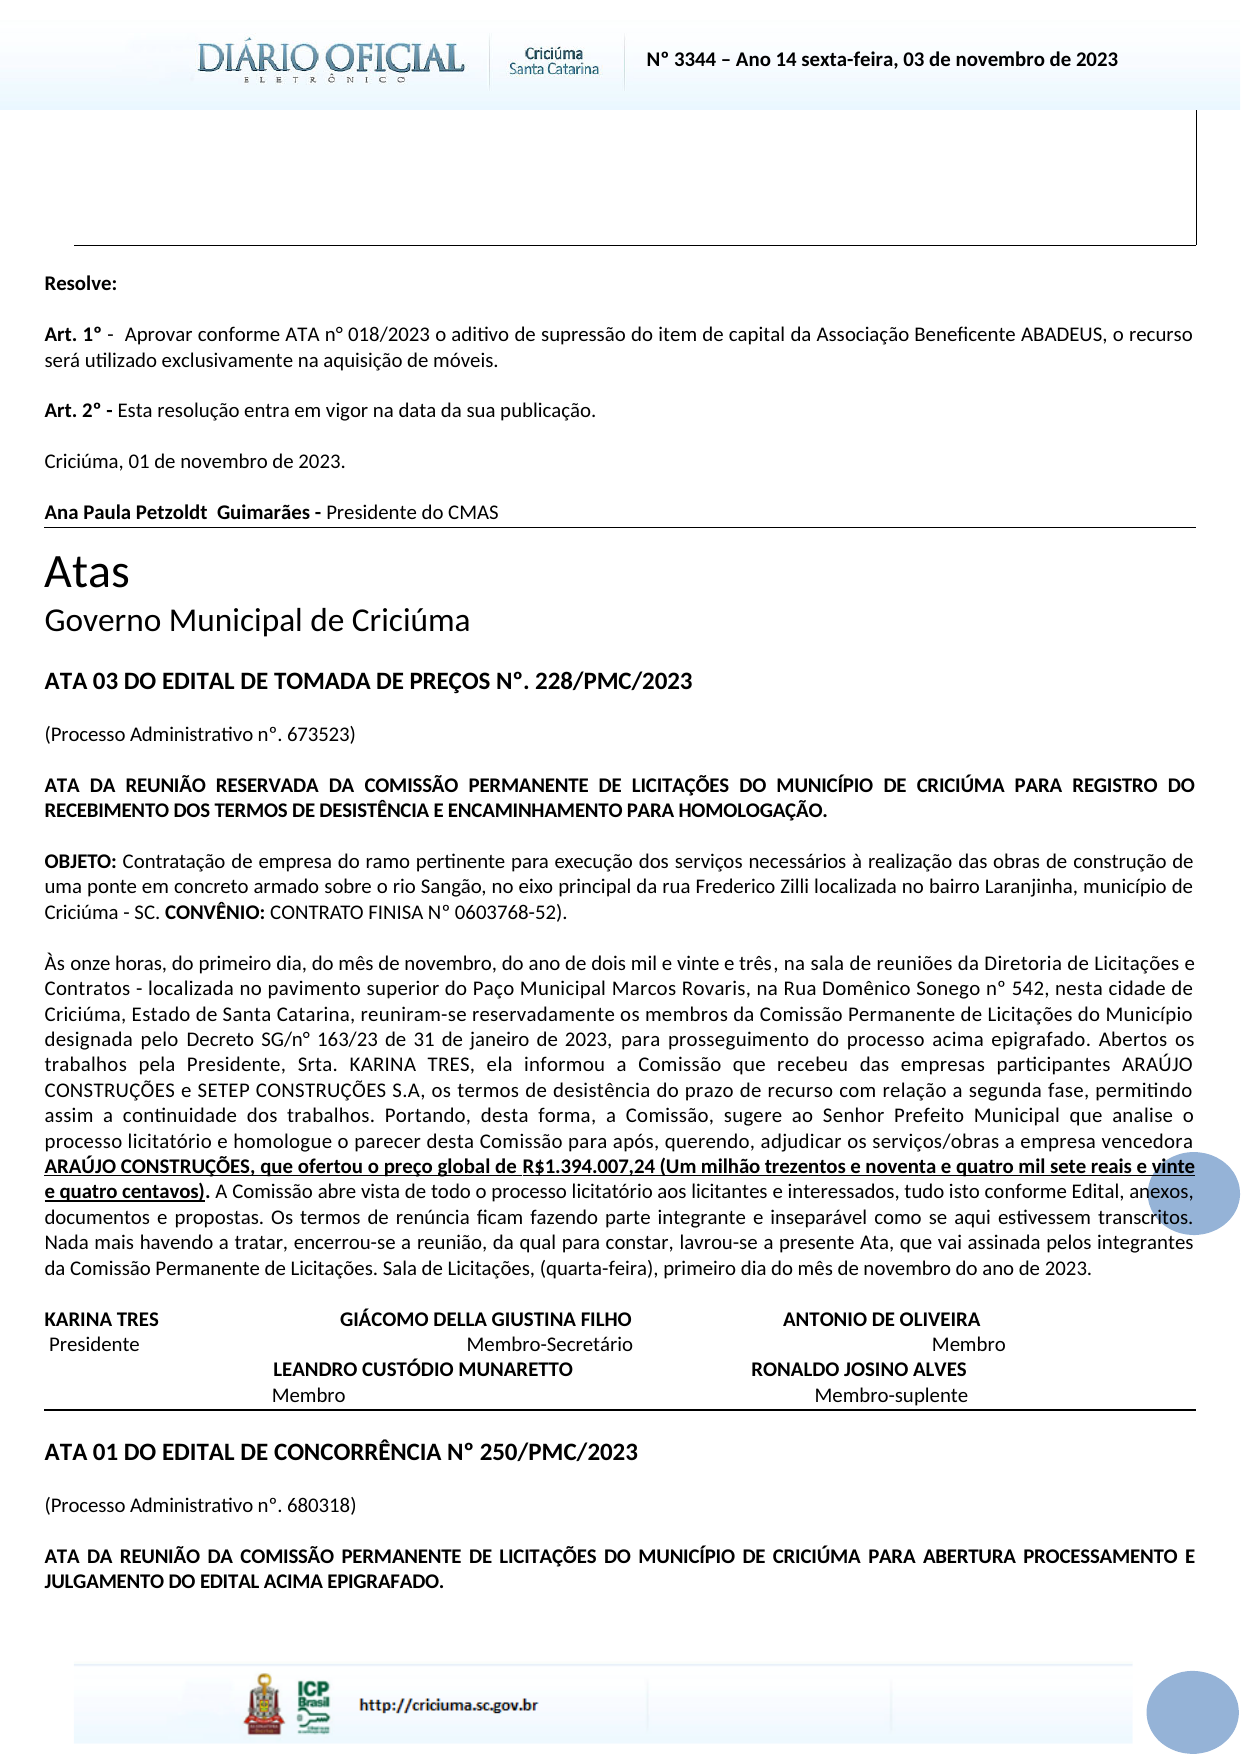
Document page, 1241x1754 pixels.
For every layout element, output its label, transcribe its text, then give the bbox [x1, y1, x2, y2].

text Governo Municipal de Criciúma [44, 599, 1196, 640]
text ATA 03 DO EDITAL DE TOMADA DE PREÇOS Nº. 228/PMC/2023 [44, 665, 1196, 696]
text Atas [44, 541, 1196, 599]
text Membro Membro-suplente [44, 1382, 1196, 1409]
text e quatro centavos). A Comissão abre vista de todo o processo licitatório aos licitantes e interessados, tudo isto conforme Edital, anexos, documentos e propostas. Os termos de renúncia ficam fazendo parte integrante e inseparável como se aqui estivessem transcritos. Nada mais havendo a tratar, encerrou-se a reunião, da qual para constar, lavrou-se a presente Ata, que vai assinada pelos integrantes da Comissão Permanente de Licitações. Sala de Licitações, (quarta-feira), primeiro dia do mês de novembro do ano de 2023. [44, 1176, 1196, 1280]
text ATA 01 DO EDITAL DE CONCORRÊNCIA Nº 250/PMC/2023 [44, 1436, 1196, 1467]
text Às onze horas, do primeiro dia, do mês de novembro, do ano de dois mil e vinte e três, na sala de reuniões da Diretoria de Licitações e Contratos - localizada no pavimento superior do Paço Municipal Marcos Rovaris, na Rua Domênico Sonego nº 542, nesta cidade de Criciúma, Estado de Santa Catarina, reuniram-se reservadamente os membros da Comissão Permanente de Licitações do Município designada pelo Decreto SG/n° 163/23 de 31 de janeiro de 2023, para prosseguimento do processo acima epigrafado. Abertos os trabalhos pela Presidente, Srta. KARINA TRES, ela informou a Comissão que recebeu das empresas participantes ARAÚJO CONSTRUÇÕES e SETEP CONSTRUÇÕES S.A, os termos de desistência do prazo de recurso com relação a segunda fase, permitindo assim a continuidade dos trabalhos. Portando, desta forma, a Comissão, sugere ao Senhor Prefeito Municipal que analise o processo licitatório e homologue o parecer desta Comissão para após, querendo, adjudicar os serviços/obras a empresa vencedora ARAÚJO CONSTRUÇÕES, que ofertou o preço global de R$1.394.007,24 (Um milhão trezentos e noventa e quatro mil sete reais e vinte [44, 950, 1196, 1175]
text Presidente Membro-Secretário Membro [44, 1331, 1196, 1357]
text ATA DA REUNIÃO DA COMISSÃO PERMANENTE DE LICITAÇÕES DO MUNICÍPIO DE CRICIÚMA PARA ABERTURA PROCESSAMENTO E JULGAMENTO DO EDITAL ACIMA EPIGRAFADO. [44, 1543, 1196, 1594]
text OBJETO: Contratação de empresa do ramo pertinente para execução dos serviços necessários à realização das obras de construção de uma ponte em concreto armado sobre o rio Sangão, no eixo principal da rua Frederico Zilli localizada no bairro Laranjinha, município de Criciúma - SC. CONVÊNIO: CONTRATO FINISA Nº 0603768-52). [44, 848, 1196, 924]
text (Processo Administrativo nº. 680318) [44, 1492, 1196, 1517]
text ATA DA REUNIÃO RESERVADA DA COMISSÃO PERMANENTE DE LICITAÇÕES DO MUNICÍPIO DE CRICIÚMA PARA REGISTRO DO RECEBIMENTO DOS TERMOS DE DESISTÊNCIA E ENCAMINHAMENTO PARA HOMOLOGAÇÃO. [44, 772, 1196, 823]
text Art. 2º - Esta resolução entra em vigor na data da sua publicação. [44, 398, 1196, 423]
text Resolve: [44, 271, 1196, 296]
text (Processo Administrativo nº. 673523) [44, 721, 1196, 747]
text KARINA TRES GIÁCOMO DELLA GIUSTINA FILHO ANTONIO DE OLIVEIRA [44, 1306, 1196, 1331]
text Ana Paula Petzoldt Guimarães - Presidente do CMAS [44, 499, 1196, 527]
text Art. 1º - Aprovar conforme ATA n° 018/2023 o aditivo de supressão do item de capital da Associação Beneficente ABADEUS, o recurso será utilizado exclusivamente na aquisição de móveis. [44, 321, 1196, 372]
text LEANDRO CUSTÓDIO MUNARETTO RONALDO JOSINO ALVES [44, 1357, 1196, 1382]
text Criciúma, 01 de novembro de 2023. [44, 448, 1196, 474]
